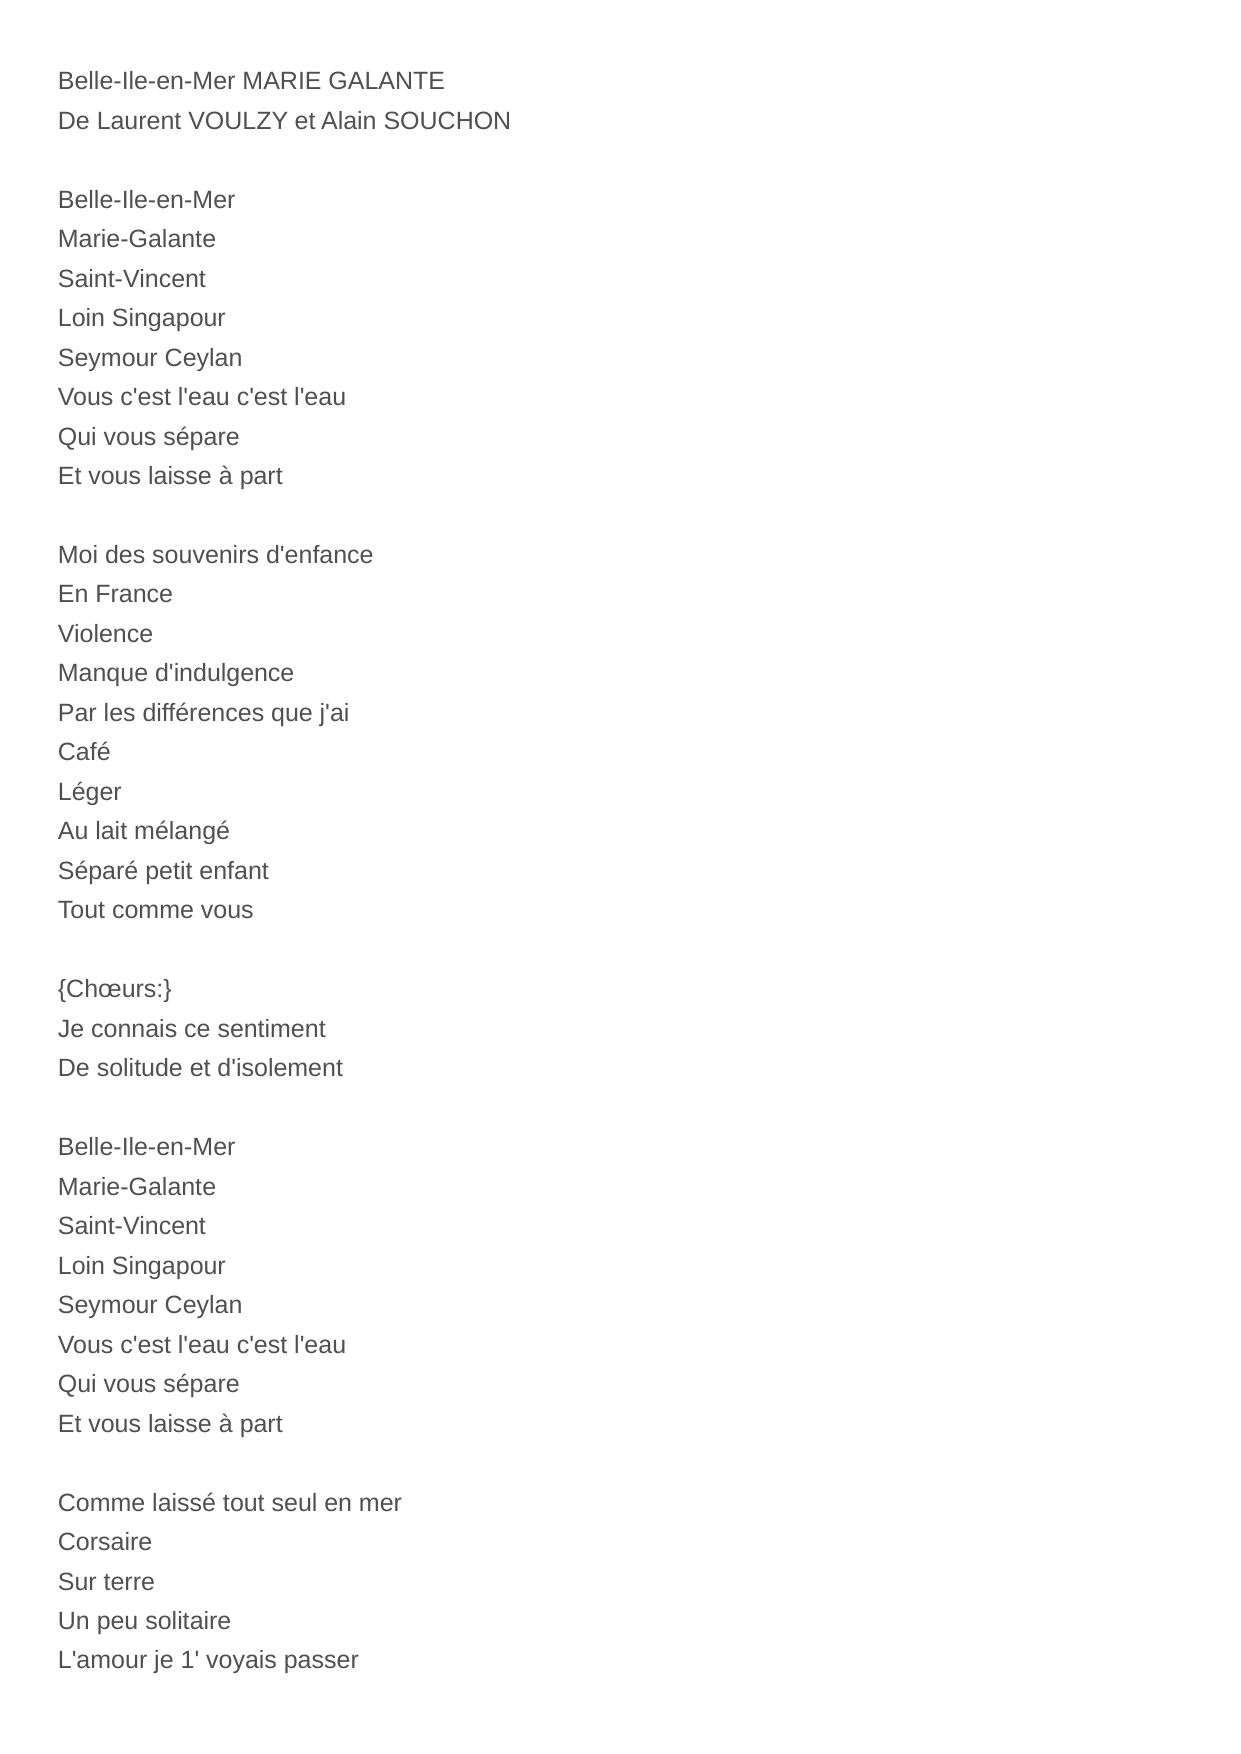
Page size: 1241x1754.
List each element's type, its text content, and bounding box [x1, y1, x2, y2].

text Belle-Ile-en-Mer MARIE GALANTE [58, 56, 1179, 95]
text De Laurent VOULZY et Alain SOUCHON [58, 95, 1179, 134]
text Comme laissé tout seul en mer Corsaire Sur terre Un peu solitaire L'amour je 1' voyais passer [58, 1477, 1179, 1674]
text Belle-Ile-en-Mer Marie-Galante Saint-Vincent Loin Singapour Seymour Ceylan Vous c'est l'eau c'est l'eau Qui vous sépare Et vous laisse à part Moi des souvenirs d'enfance En France Violence Manque d'indulgence Par les différences que j'ai Café Léger Au lait mélangé Séparé petit enfant Tout comme vous {Chœurs:} Je connais ce sentiment De solitude et d'isolement Belle-Ile-en-Mer Marie-Galante Saint-Vincent Loin Singapour Seymour Ceylan Vous c'est l'eau c'est l'eau Qui vous sépare Et vous laisse à part [58, 174, 1179, 1437]
